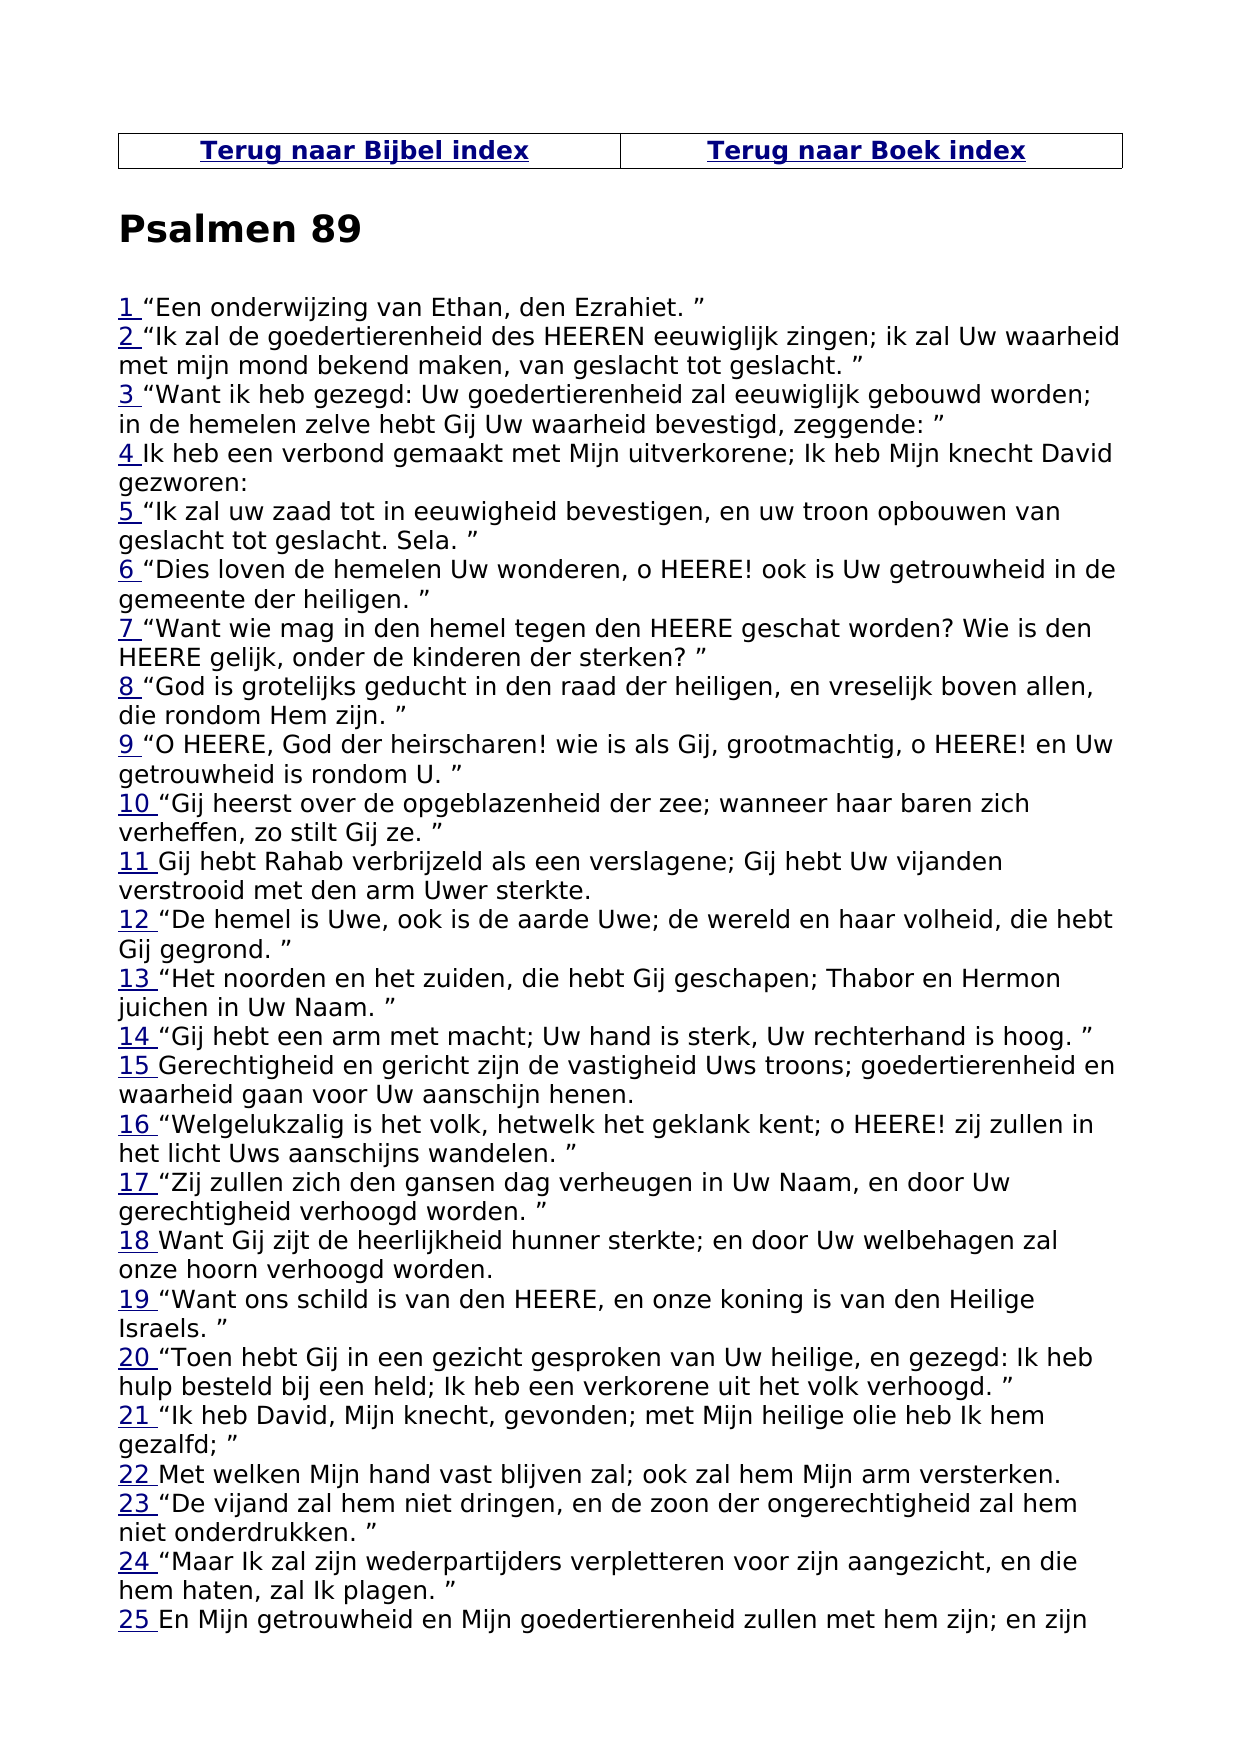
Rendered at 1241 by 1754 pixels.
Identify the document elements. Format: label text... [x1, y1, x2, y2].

table_header Terug naar Bijbel index [119, 134, 620, 168]
subtitle Psalmen 89 [118, 208, 1122, 252]
text 1 “Een onderwijzing van Ethan, den Ezrahiet. ” 2 “Ik zal de goedertierenheid des HEEREN eeuwiglijk zingen; ik zal Uw waarheid met mijn mond bekend maken, van geslacht tot geslacht. ” 3 “Want ik heb gezegd: Uw goedertierenheid zal eeuwiglijk gebouwd worden; in de hemelen zelve hebt Gij Uw waarheid bevestigd, zeggende: ” 4 Ik heb een verbond gemaakt met Mijn uitverkorene; Ik heb Mijn knecht David gezworen: 5 “Ik zal uw zaad tot in eeuwigheid bevestigen, en uw troon opbouwen van geslacht tot geslacht. Sela. ” 6 “Dies loven de hemelen Uw wonderen, o HEERE! ook is Uw getrouwheid in de gemeente der heiligen. ” 7 “Want wie mag in den hemel tegen den HEERE geschat worden? Wie is den HEERE gelijk, onder de kinderen der sterken? ” 8 “God is grotelijks geducht in den raad der heiligen, en vreselijk boven allen, die rondom Hem zijn. ” 9 “O HEERE, God der heirscharen! wie is als Gij, grootmachtig, o HEERE! en Uw getrouwheid is rondom U. ” 10 “Gij heerst over de opgeblazenheid der zee; wanneer haar baren zich verheffen, zo stilt Gij ze. ” 11 Gij hebt Rahab verbrijzeld als een verslagene; Gij hebt Uw vijanden verstrooid met den arm Uwer sterkte. 12 “De hemel is Uwe, ook is de aarde Uwe; de wereld en haar volheid, die hebt Gij gegrond. ” 13 “Het noorden en het zuiden, die hebt Gij geschapen; Thabor en Hermon juichen in Uw Naam. ” 14 “Gij hebt een arm met macht; Uw hand is sterk, Uw rechterhand is hoog. ” 15 Gerechtigheid en gericht zijn de vastigheid Uws troons; goedertierenheid en waarheid gaan voor Uw aanschijn henen. 16 “Welgelukzalig is het volk, hetwelk het geklank kent; o HEERE! zij zullen in het licht Uws aanschijns wandelen. ” 17 “Zij zullen zich den gansen dag verheugen in Uw Naam, en door Uw gerechtigheid verhoogd worden. ” 18 Want Gij zijt de heerlijkheid hunner sterkte; en door Uw welbehagen zal onze hoorn verhoogd worden. 19 “Want ons schild is van den HEERE, en onze koning is van den Heilige Israels. ” 20 “Toen hebt Gij in een gezicht gesproken van Uw heilige, en gezegd: Ik heb hulp besteld bij een held; Ik heb een verkorene uit het volk verhoogd. ” 21 “Ik heb David, Mijn knecht, gevonden; met Mijn heilige olie heb Ik hem gezalfd; ” 22 Met welken Mijn hand vast blijven zal; ook zal hem Mijn arm versterken. 23 “De vijand zal hem niet dringen, en de zoon der ongerechtigheid zal hem niet onderdrukken. ” 24 “Maar Ik zal zijn wederpartijders verpletteren voor zijn aangezicht, en die hem haten, zal Ik plagen. ” 25 En Mijn getrouwheid en Mijn goedertierenheid zullen met hem zijn; en zijn [118, 264, 1122, 1635]
table_header Terug naar Boek index [621, 134, 1122, 168]
